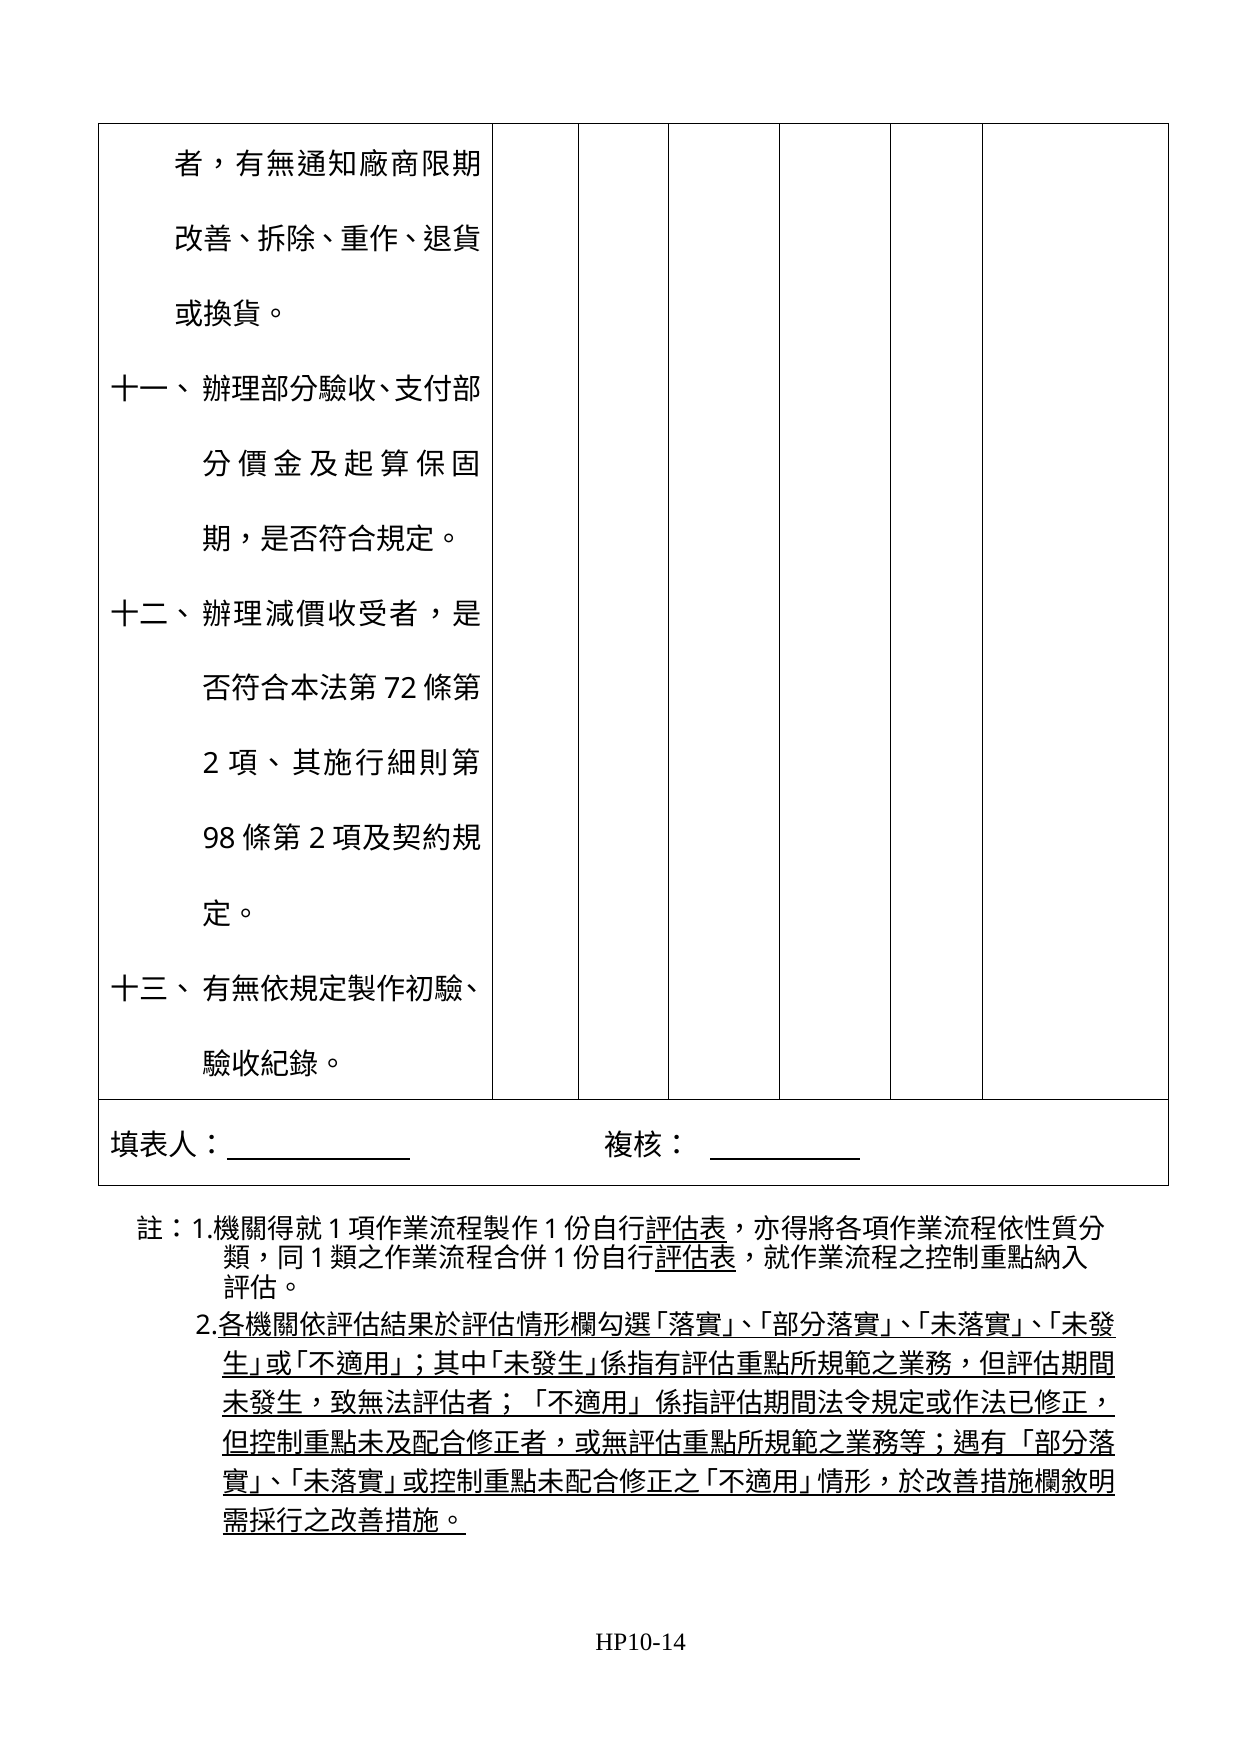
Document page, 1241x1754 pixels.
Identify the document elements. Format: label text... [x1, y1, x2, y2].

text 註：1.機關得就1項作業流程製作1份自行評估表，亦得將各項作業流程依性質分類，同1類之作業流程合併1份自行評估表，就作業流程之控制重點納入評估。 [137, 1215, 1115, 1303]
table_cell [493, 124, 578, 1099]
table_cell 有契約變更事實者，契約變更程序是否完成。 廠商是否依規定報竣工。（工程案） 機關是否依規定確定竣工，並注意廠商有無虛報竣工，以規避逾期違約金之情形。（工程案） 竣工後，監造單位是否依規定提送資料。（工程案） 是否依規定期限辦理確定竣工、初驗、驗收、填具結算驗收證明書或其他類似文件；有特殊情形必須延期者，有無經機關首長或其授權人員核准。 機關首長或其授權人員是否指派適當人員擔任驗收之主驗人員。 工程、財物採購採書面驗收者，是否符合本法施行細則第90條或第90條之1規定。勞務驗收，可依本法施行細則第90條之1辦理。 驗收時，是否依法令或契約規定，辦理丈量、檢驗或試驗。 是否視需要拆驗或化驗工程、財物之隱蔽部分。 初驗或驗收結果與契約、圖說、貨樣規定不符者，有無通知廠商限期改善、拆除、重作、退貨或換貨。 辦理部分驗收、支付部分價金及起算保固期，是否符合規定。 辦理減價收受者，是否符合本法第72條第2項、其施行細則第98條第2項及契約規定。 有無依規定製作初驗、驗收紀錄。 [99, 124, 492, 1099]
table_cell [983, 124, 1168, 1099]
text 2.各機關依評估結果於評估情形欄勾選「落實」、「部分落實」、「未落實」、「未發生」或「不適用」；其中「未發生」係指有評估重點所規範之業務，但評估期間未發生，致無法評估者；「不適用」係指評估期間法令規定或作法已修正，但控制重點未及配合修正者，或無評估重點所規範之業務等；遇有「部分落實」、「未落實」或控制重點未配合修正之「不適用」情形，於改善措施欄敘明需採行之改善措施。 [195, 1303, 1115, 1538]
table_cell [579, 124, 668, 1099]
table_cell 填表人： 複核： [99, 1100, 1168, 1185]
table_cell [891, 124, 982, 1099]
table_cell [669, 124, 779, 1099]
table_cell [780, 124, 890, 1099]
